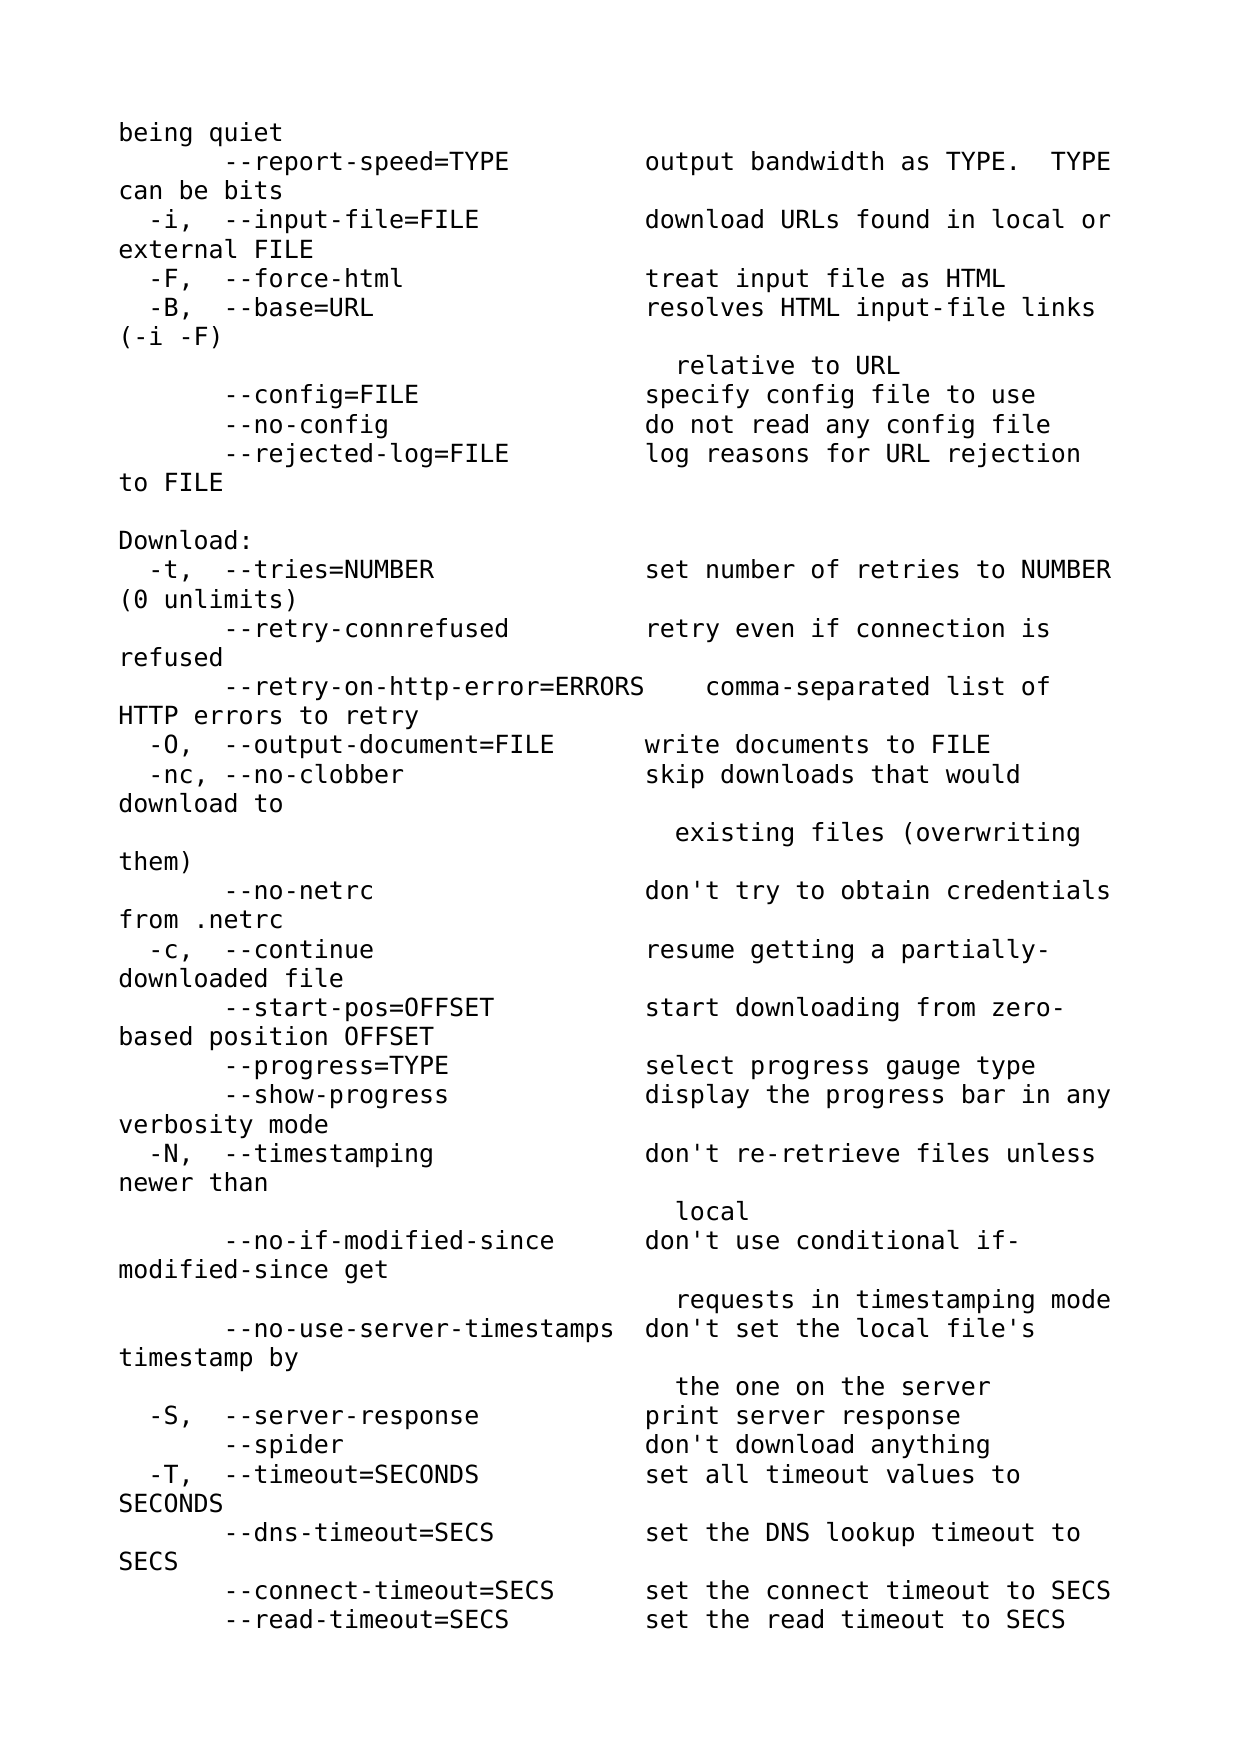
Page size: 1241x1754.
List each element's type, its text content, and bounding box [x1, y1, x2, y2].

text being quiet --report-speed=TYPE output bandwidth as TYPE. TYPE can be bits -i, --input-file=FILE download URLs found in local or external FILE -F, --force-html treat input file as HTML -B, --base=URL resolves HTML input-file links (-i -F) relative to URL --config=FILE specify config file to use --no-config do not read any config file --rejected-log=FILE log reasons for URL rejection to FILE Download: -t, --tries=NUMBER set number of retries to NUMBER (0 unlimits) --retry-connrefused retry even if connection is refused --retry-on-http-error=ERRORS comma-separated list of HTTP errors to retry -O, --output-document=FILE write documents to FILE -nc, --no-clobber skip downloads that would download to existing files (overwriting them) --no-netrc don't try to obtain credentials from .netrc -c, --continue resume getting a partially-downloaded file --start-pos=OFFSET start downloading from zero-based position OFFSET --progress=TYPE select progress gauge type --show-progress display the progress bar in any verbosity mode -N, --timestamping don't re-retrieve files unless newer than local --no-if-modified-since don't use conditional if-modified-since get requests in timestamping mode --no-use-server-timestamps don't set the local file's timestamp by the one on the server -S, --server-response print server response --spider don't download anything -T, --timeout=SECONDS set all timeout values to SECONDS --dns-timeout=SECS set the DNS lookup timeout to SECS --connect-timeout=SECS set the connect timeout to SECS --read-timeout=SECS set the read timeout to SECS [118, 118, 1122, 1635]
